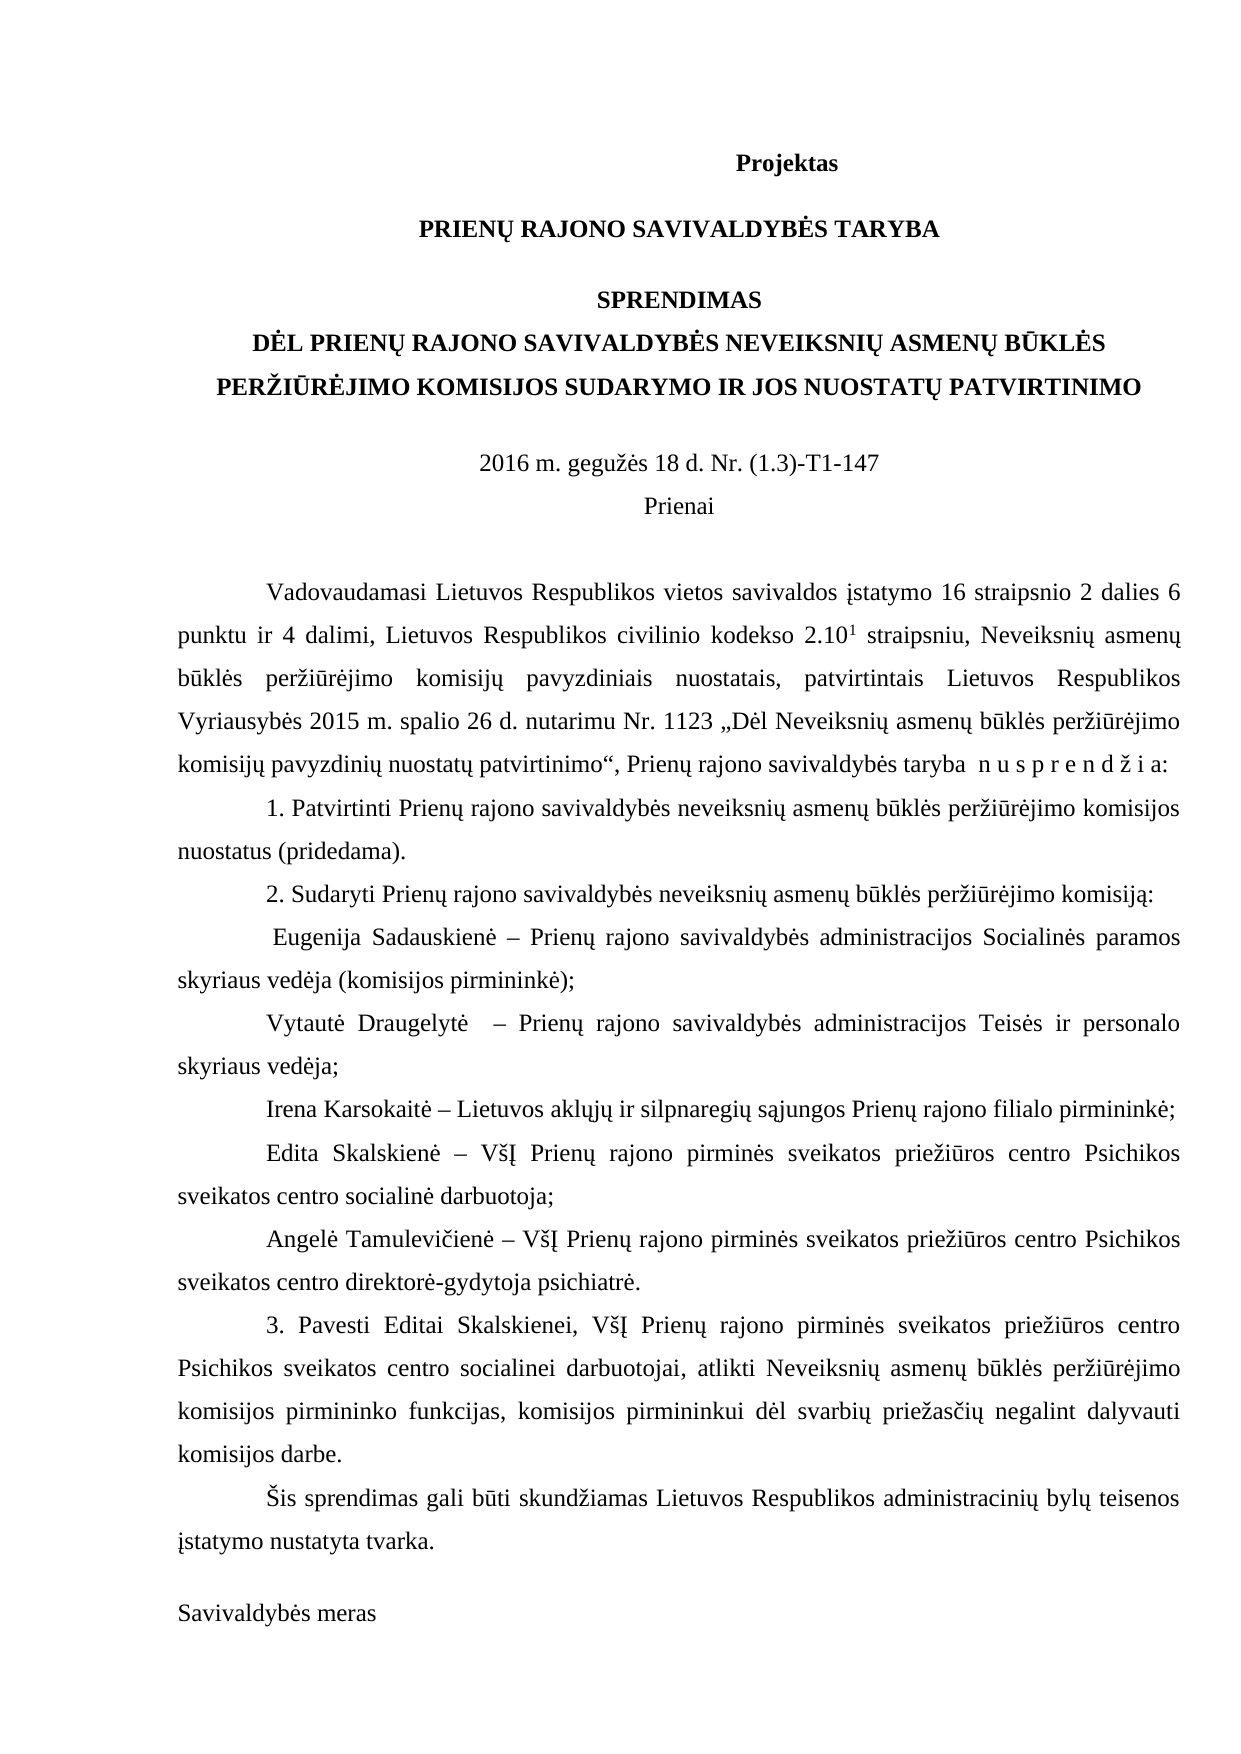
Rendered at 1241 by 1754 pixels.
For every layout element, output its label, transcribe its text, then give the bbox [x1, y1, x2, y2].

text 2. Sudaryti Prienų rajono savivaldybės neveiksnių asmenų būklės peržiūrėjimo komisiją: [177, 879, 1181, 908]
text 3. Pavesti Editai Skalskienei, VšĮ Prienų rajono pirminės sveikatos priežiūros centro Psichikos sveikatos centro socialinei darbuotojai, atlikti Neveiksnių asmenų būklės peržiūrėjimo komisijos pirmininko funkcijas, komisijos pirmininkui dėl svarbių priežasčių negalint dalyvauti komisijos darbe. [177, 1310, 1181, 1468]
text Vytautė Draugelytė – Prienų rajono savivaldybės administracijos Teisės ir personalo skyriaus vedėja; [177, 1008, 1181, 1080]
text Šis sprendimas gali būti skundžiamas Lietuvos Respublikos administracinių bylų teisenos įstatymo nustatyta tvarka. [177, 1483, 1181, 1554]
text Projektas [177, 148, 1181, 176]
text Angelė Tamulevičienė – VšĮ Prienų rajono pirminės sveikatos priežiūros centro Psichikos sveikatos centro direktorė-gydytoja psichiatrė. [177, 1224, 1181, 1296]
text Edita Skalskienė – VšĮ Prienų rajono pirminės sveikatos priežiūros centro Psichikos sveikatos centro socialinė darbuotoja; [177, 1138, 1181, 1209]
text Vadovaudamasi Lietuvos Respublikos vietos savivaldos įstatymo 16 straipsnio 2 dalies 6 punktu ir 4 dalimi, Lietuvos Respublikos civilinio kodekso 2.101 straipsniu, Neveiksnių asmenų būklės peržiūrėjimo komisijų pavyzdiniais nuostatais, patvirtintais Lietuvos Respublikos Vyriausybės 2015 m. spalio 26 d. nutarimu Nr. 1123 „Dėl Neveiksnių asmenų būklės peržiūrėjimo komisijų pavyzdinių nuostatų patvirtinimo“, Prienų rajono savivaldybės taryba n u s p r e n d ž i a: [177, 577, 1181, 778]
text Eugenija Sadauskienė – Prienų rajono savivaldybės administracijos Socialinės paramos skyriaus vedėja (komisijos pirmininkė); [177, 922, 1181, 994]
text DĖL PRIENŲ RAJONO SAVIVALDYBĖS NEVEIKSNIŲ ASMENŲ BŪKLĖS PERŽIŪRĖJIMO KOMISIJOS SUDARYMO IR JOS NUOSTATŲ PATVIRTINIMO [177, 328, 1181, 400]
text 2016 m. gegužės 18 d. Nr. (1.3)-T1-147 [177, 448, 1181, 476]
text SPRENDIMAS [177, 285, 1181, 314]
text Irena Karsokaitė – Lietuvos aklųjų ir silpnaregių sąjungos Prienų rajono filialo pirmininkė; [177, 1094, 1181, 1123]
text PRIENŲ RAJONO SAVIVALDYBĖS TARYBA [177, 214, 1181, 242]
text Prienai [177, 491, 1181, 519]
text Savivaldybės meras [177, 1598, 1181, 1626]
text 1. Patvirtinti Prienų rajono savivaldybės neveiksnių asmenų būklės peržiūrėjimo komisijos nuostatus (pridedama). [177, 793, 1181, 864]
